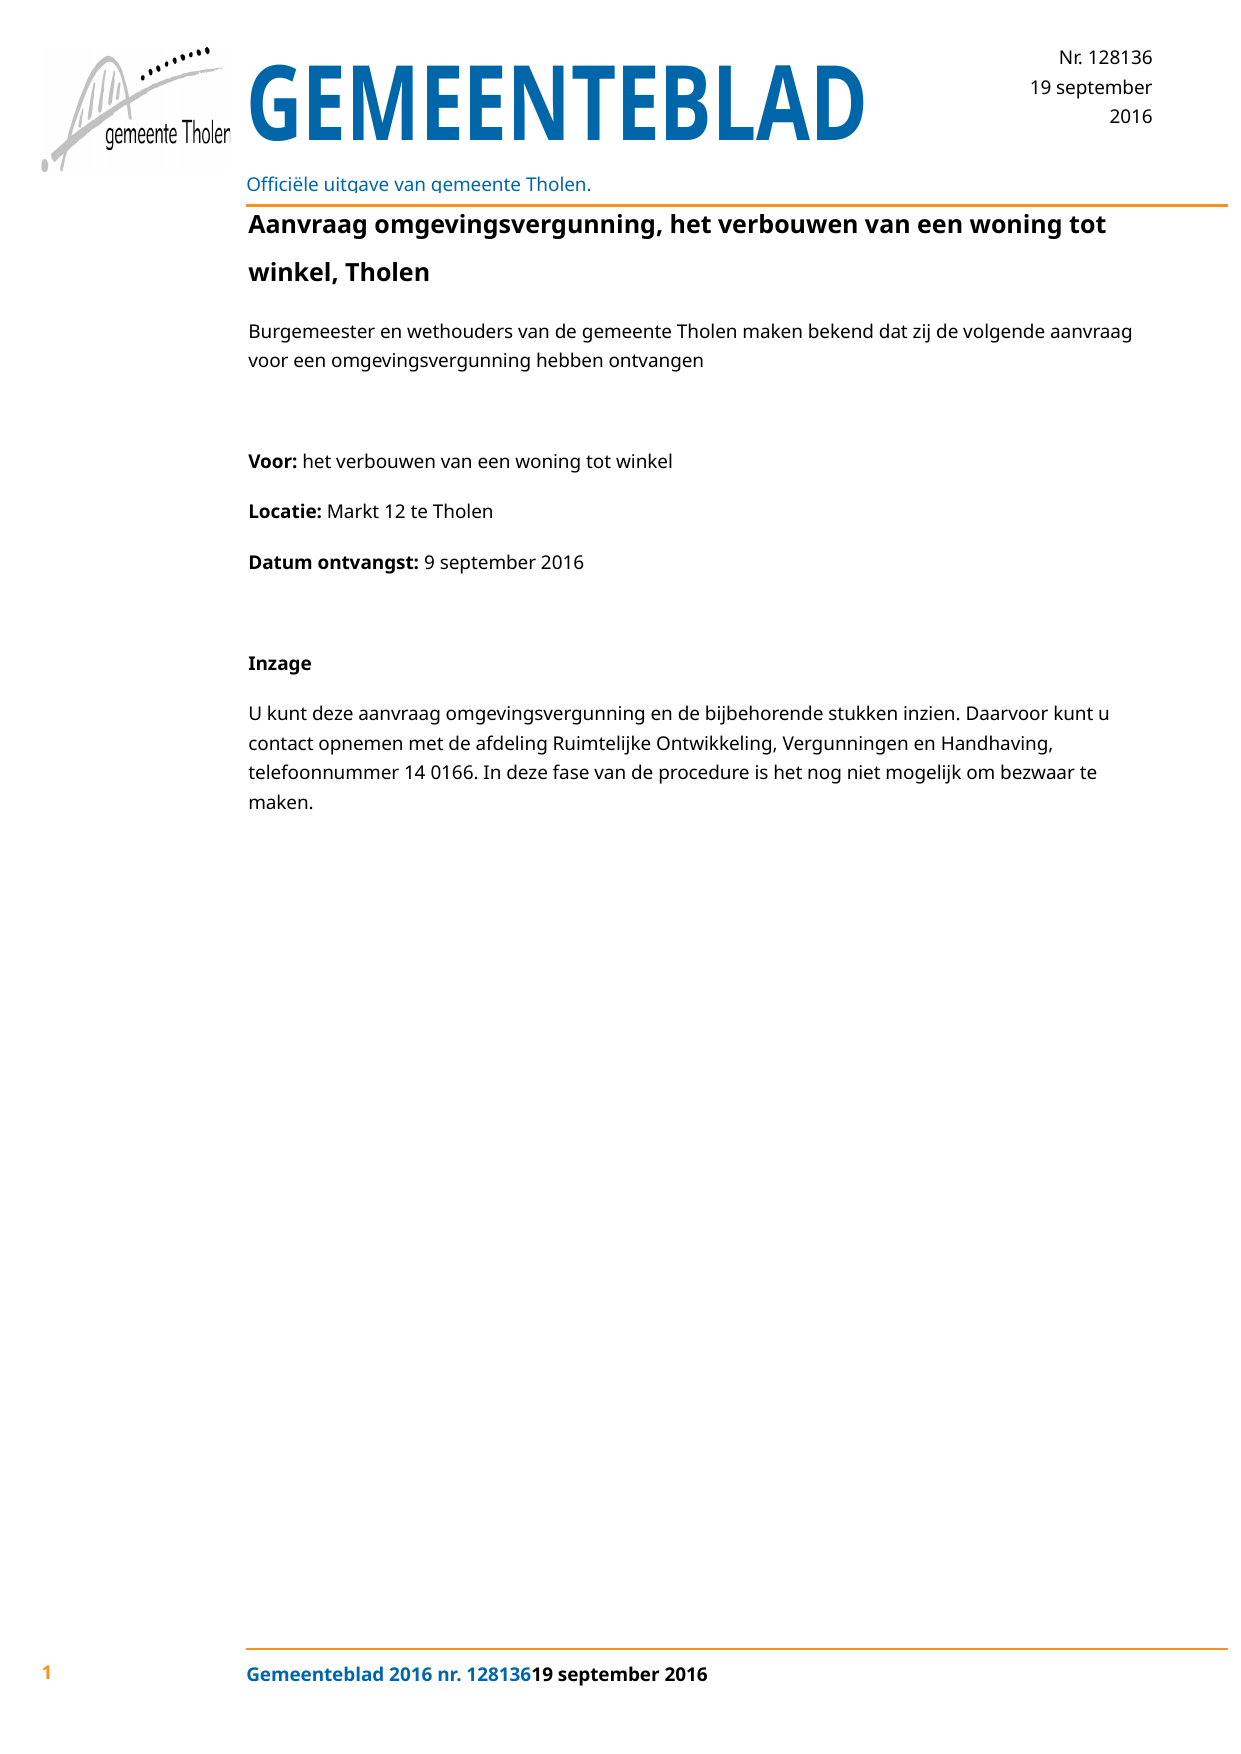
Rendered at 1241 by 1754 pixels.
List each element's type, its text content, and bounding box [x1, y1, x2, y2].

picture [41, 47, 231, 172]
text Aanvraag omgevingsvergunning, het verbouwen van een woning tot winkel, Tholen [248, 207, 1152, 288]
text Datum ontvangst: 9 september 2016 [248, 549, 1152, 575]
text Inzage [248, 650, 1152, 676]
text Locatie: Markt 12 te Tholen [248, 499, 1152, 524]
text U kunt deze aanvraag omgevingsvergunning en de bijbehorende stukken inzien. Daarvoor kunt u contact opnemen met de afdeling Ruimtelijke Ontwikkeling, Vergunningen en Handhaving, telefoonnummer 14 0166. In deze fase van de procedure is het nog niet mogelijk om bezwaar te maken. [248, 700, 1152, 815]
text Burgemeester en wethouders van de gemeente Tholen maken bekend dat zij de volgende aanvraag voor een omgevingsvergunning hebben ontvangen [248, 318, 1152, 373]
text Voor: het verbouwen van een woning tot winkel [248, 448, 1152, 474]
